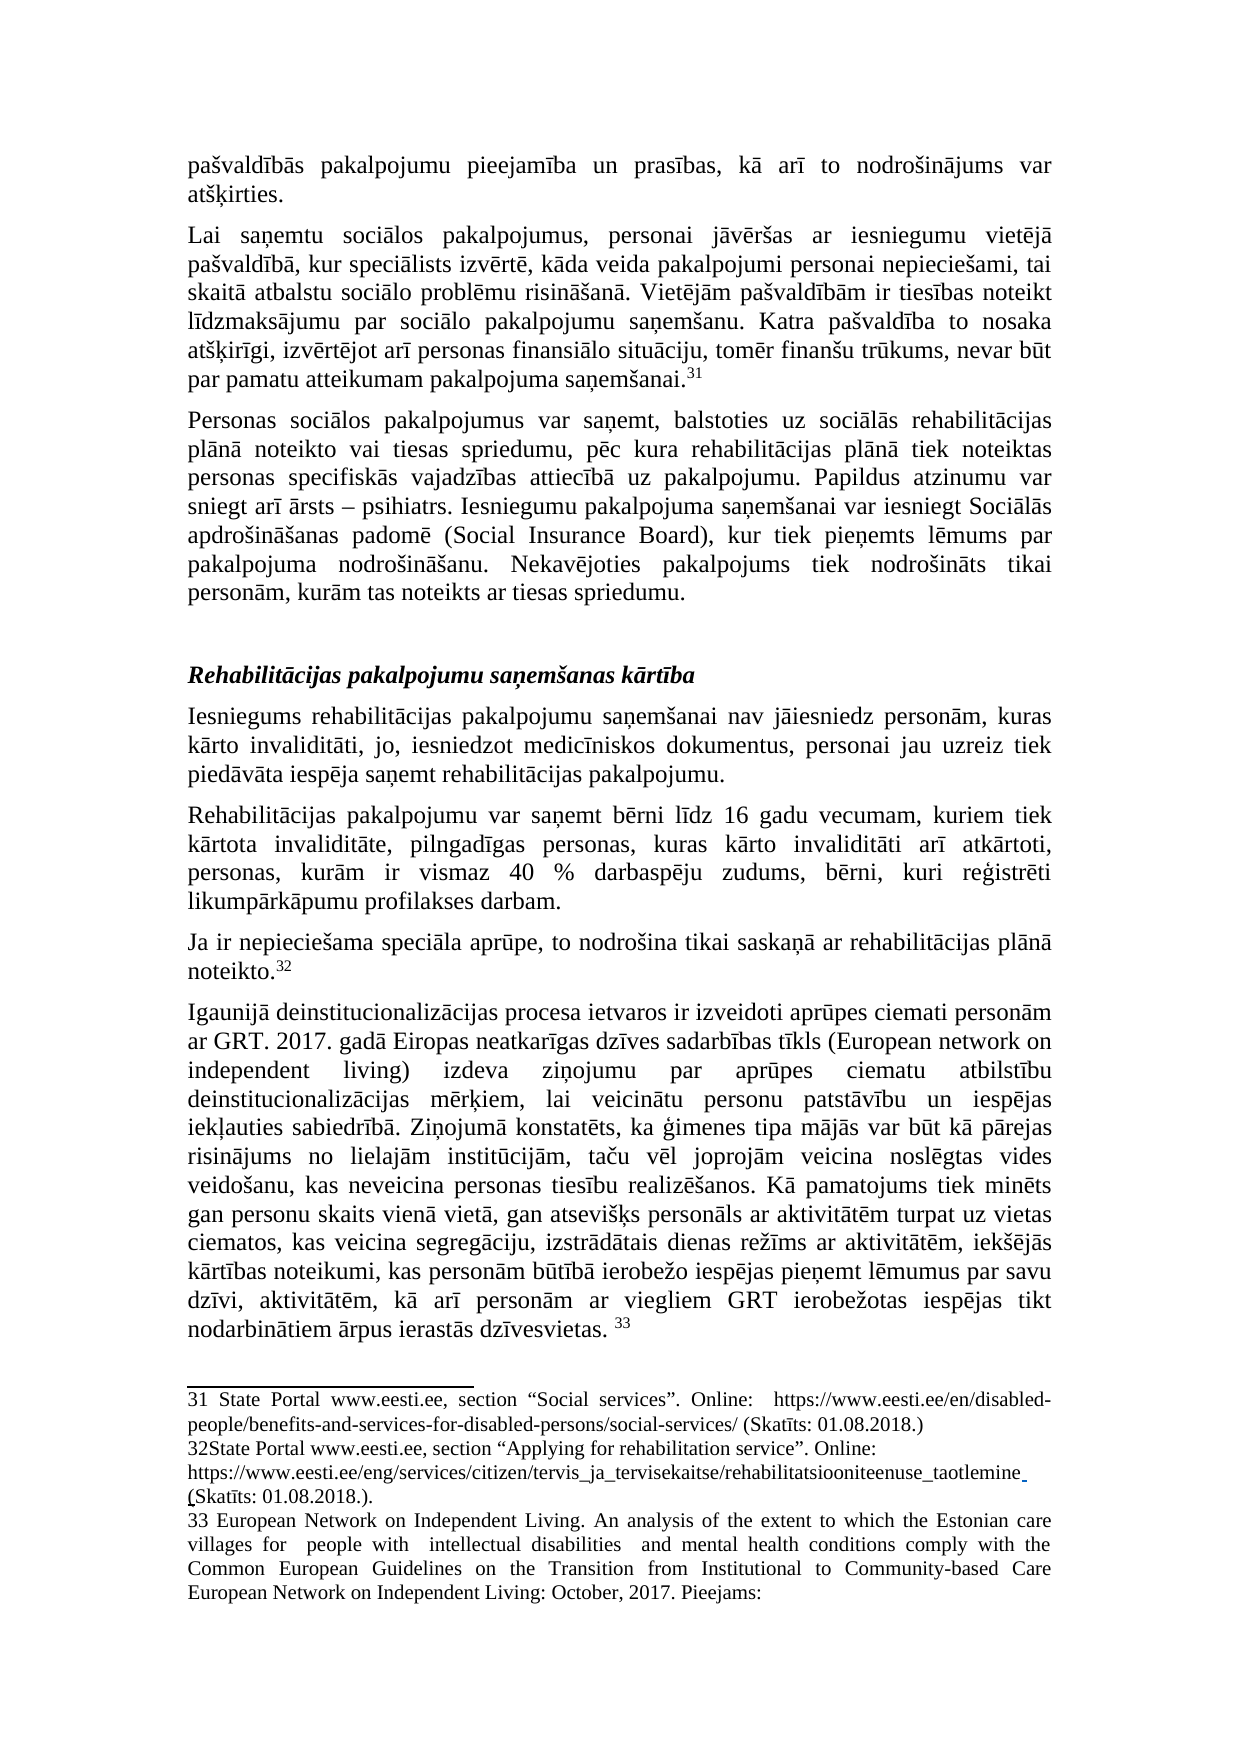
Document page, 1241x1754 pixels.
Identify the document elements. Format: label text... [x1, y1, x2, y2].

text European Network on Independent Living. An analysis of the extent to which the Estonian care villages for people with intellectual disabilities and mental health conditions comply with the Common European Guidelines on the Transition from Institutional to Community-based Care European Network on Independent Living: October, 2017. Pieejams: [187, 1508, 1053, 1604]
text Rehabilitācijas pakalpojumu saņemšanas kārtība [187, 660, 1053, 689]
text State Portal www.eesti.ee, section “Social services”. Online: https://www.eesti.ee/en/disabled-people/benefits-and-services-for-disabled-persons/social-services/ (Skatīts: 01.08.2018.) [187, 1387, 1053, 1436]
text Ja ir nepieciešama speciāla aprūpe, to nodrošina tikai saskaņā ar rehabilitācijas plānā noteikto. [187, 927, 1053, 985]
text Rehabilitācijas pakalpojumu var saņemt bērni līdz 16 gadu vecumam, kuriem tiek kārtota invaliditāte, pilngadīgas personas, kuras kārto invaliditāti arī atkārtoti, personas, kurām ir vismaz 40 % darbaspēju zudums, bērni, kuri reģistrēti likumpārkāpumu profilakses darbam. [187, 800, 1053, 915]
text Personas sociālos pakalpojumus var saņemt, balstoties uz sociālās rehabilitācijas plānā noteikto vai tiesas spriedumu, pēc kura rehabilitācijas plānā tiek noteiktas personas specifiskās vajadzības attiecībā uz pakalpojumu. Papildus atzinumu var sniegt arī ārsts – psihiatrs. Iesniegumu pakalpojuma saņemšanai var iesniegt Sociālās apdrošināšanas padomē (Social Insurance Board), kur tiek pieņemts lēmums par pakalpojuma nodrošināšanu. Nekavējoties pakalpojums tiek nodrošināts tikai personām, kurām tas noteikts ar tiesas spriedumu. [187, 405, 1053, 606]
text Iesniegums rehabilitācijas pakalpojumu saņemšanai nav jāiesniedz personām, kuras kārto invaliditāti, jo, iesniedzot medicīniskos dokumentus, personai jau uzreiz tiek piedāvāta iespēja saņemt rehabilitācijas pakalpojumu. [187, 701, 1053, 787]
text State Portal www.eesti.ee, section “Applying for rehabilitation service”. Online: https://www.eesti.ee/eng/services/citizen/tervis_ja_tervisekaitse/rehabilitatsiooniteenuse_taotlemine (Skatīts: 01.08.2018.). [187, 1436, 1053, 1508]
text pašvaldībās pakalpojumu pieejamība un prasības, kā arī to nodrošinājums var atšķirties. [187, 150, 1053, 207]
text Lai saņemtu sociālos pakalpojumus, personai jāvēršas ar iesniegumu vietējā pašvaldībā, kur speciālists izvērtē, kāda veida pakalpojumi personai nepieciešami, tai skaitā atbalstu sociālo problēmu risināšanā. Vietējām pašvaldībām ir tiesības noteikt līdzmaksājumu par sociālo pakalpojumu saņemšanu. Katra pašvaldība to nosaka atšķirīgi, izvērtējot arī personas finansiālo situāciju, tomēr finanšu trūkums, nevar būt par pamatu atteikumam pakalpojuma saņemšanai. [187, 220, 1053, 392]
text Igaunijā deinstitucionalizācijas procesa ietvaros ir izveidoti aprūpes ciemati personām ar GRT. 2017. gadā Eiropas neatkarīgas dzīves sadarbības tīkls (European network on independent living) izdeva ziņojumu par aprūpes ciematu atbilstību deinstitucionalizācijas mērķiem, lai veicinātu personu patstāvību un iespējas iekļauties sabiedrībā. Ziņojumā konstatēts, ka ģimenes tipa mājās var būt kā pārejas risinājums no lielajām institūcijām, taču vēl joprojām veicina noslēgtas vides veidošanu, kas neveicina personas tiesību realizēšanos. Kā pamatojums tiek minēts gan personu skaits vienā vietā, gan atsevišķs personāls ar aktivitātēm turpat uz vietas ciematos, kas veicina segregāciju, izstrādātais dienas režīms ar aktivitātēm, iekšējās kārtības noteikumi, kas personām būtībā ierobežo iespējas pieņemt lēmumus par savu dzīvi, aktivitātēm, kā arī personām ar viegliem GRT ierobežotas iespējas tikt nodarbinātiem ārpus ierastās dzīvesvietas. [187, 997, 1053, 1342]
